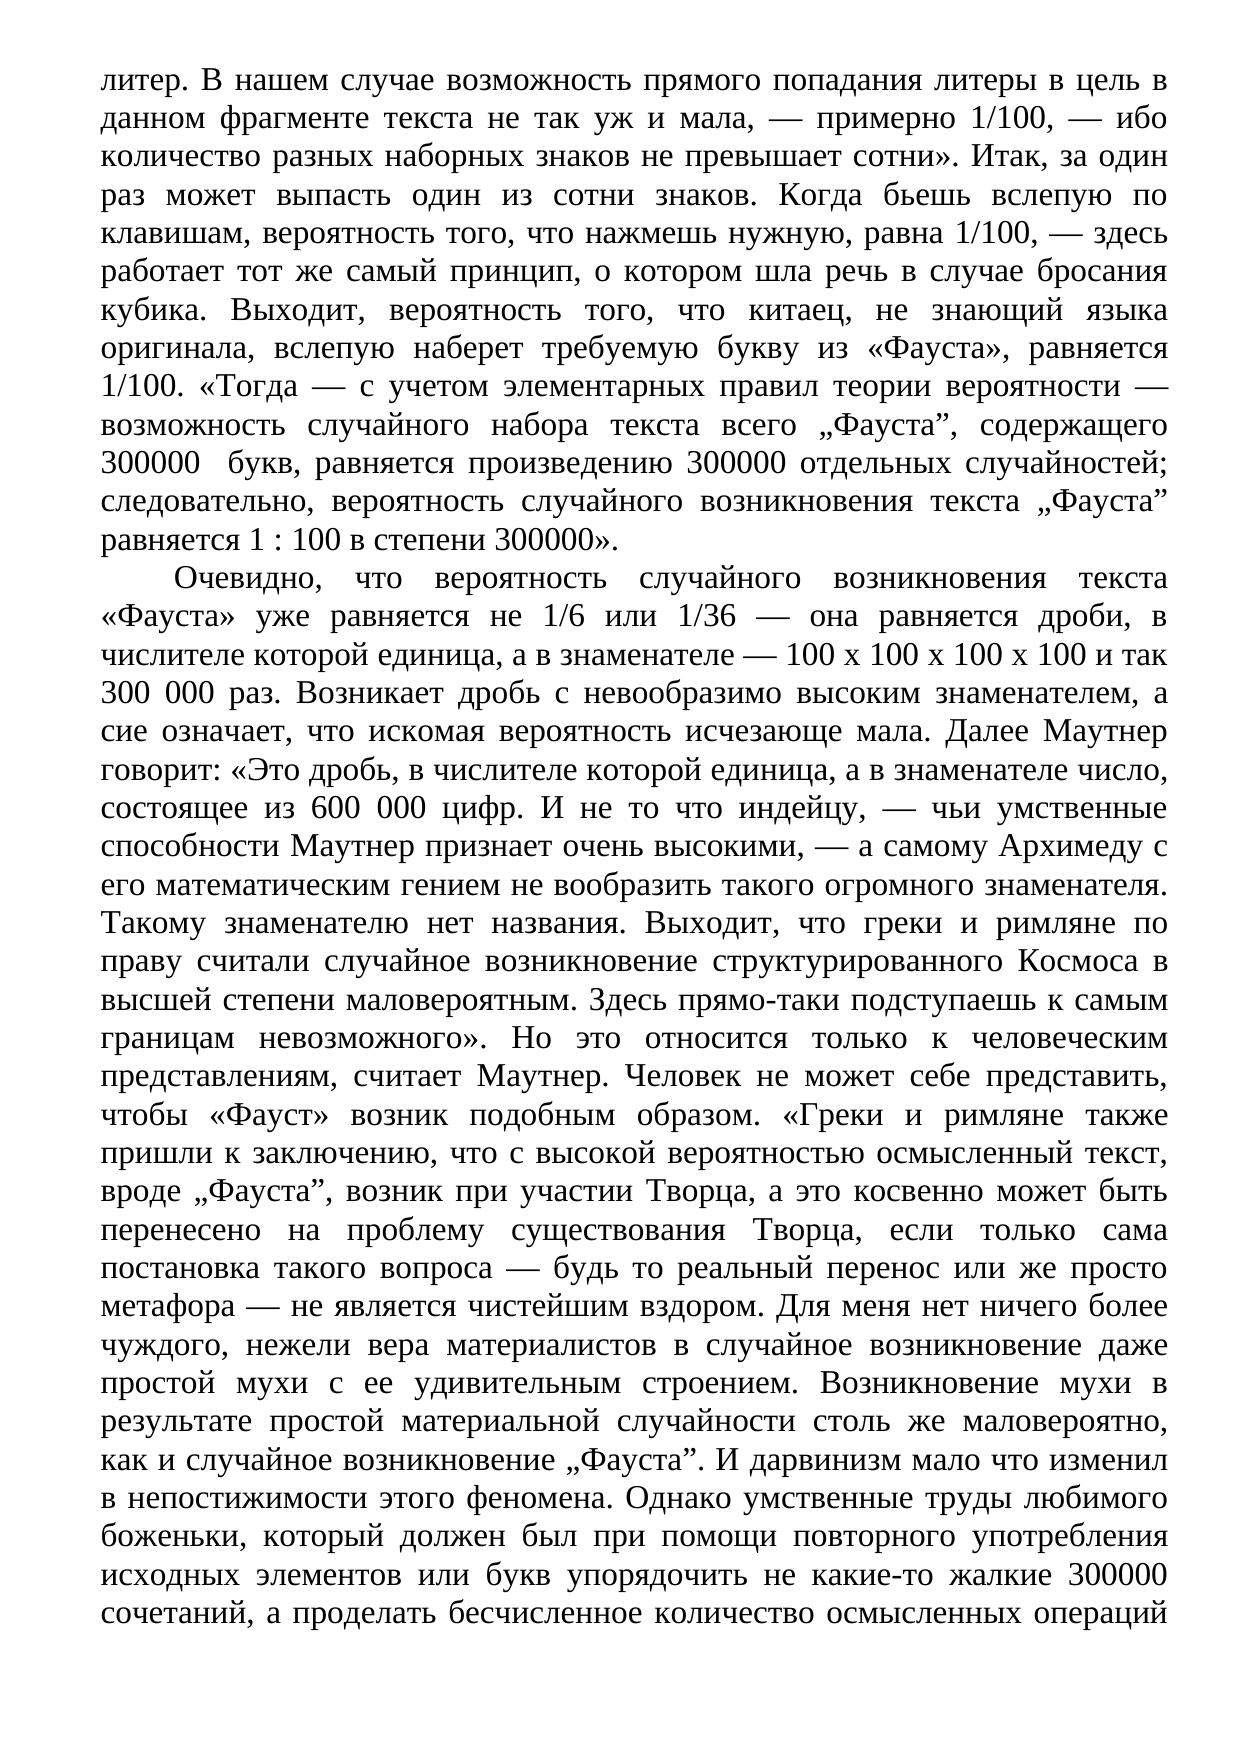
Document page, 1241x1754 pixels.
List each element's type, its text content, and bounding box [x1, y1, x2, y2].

text Очевидно, что вероятность случайного возникновения текста «Фауста» уже равняется не 1/6 или 1/36 — она равняется дроби, в числителе которой единица, а в знаменателе — 100 х 100 х 100 х 100 и так 300 000 раз. Возникает дробь с невообразимо высоким знаменателем, а сие означает, что искомая вероятность исчезающе мала. Далее Маутнер говорит: «Это дробь, в числителе которой единица, а в знаменателе число, состоящее из 600 000 цифр. И не то что индейцу, — чьи умственные способности Маутнер признает очень высокими, — а самому Архимеду с его математическим гением не вообразить такого огромного знаменателя. Такому знаменателю нет названия. Выходит, что греки и римляне по праву считали случайное возникновение структурированного Космоса в высшей степени маловероятным. Здесь прямо-таки подступаешь к самым границам невозможного». Но это относится только к человеческим представлениям, считает Маутнер. Человек не может себе представить, чтобы «Фауст» возник подобным образом. «Греки и римляне также пришли к заключению, что с высокой вероятностью осмысленный текст, вроде „Фауста”, возник при участии Творца, а это косвенно может быть перенесено на проблему существования Творца, если только сама постановка такого вопроса — будь то реальный перенос или же просто метафора — не является чистейшим вздором. Для меня нет ничего более чуждого, нежели вера материалистов в случайное возникновение даже простой мухи с ее удивительным строением. Возникновение мухи в результате простой материальной случайности столь же маловероятно, как и случайное возникновение „Фауста”. И дарвинизм мало что изменил в непостижимости этого феномена. Однако умственные труды любимого боженьки, который должен был при помощи повторного употребления исходных элементов или букв упорядочить не какие-то жалкие 300000 сочетаний, а проделать бесчисленное количество осмысленных операций [100, 557, 1169, 1631]
text литер. В нашем случае возможность прямого попадания литеры в цель в данном фрагменте текста не так уж и мала, — примерно 1/100, — ибо количество разных наборных знаков не превышает сотни». Итак, за один раз может выпасть один из сотни знаков. Когда бьешь вслепую по клавишам, вероятность того, что нажмешь нужную, равна 1/100, — здесь работает тот же самый принцип, о котором шла речь в случае бросания кубика. Выходит, вероятность того, что китаец, не знающий языка оригинала, вслепую наберет требуемую букву из «Фауста», равняется 1/100. «Тогда — с учетом элементарных правил теории вероятности — возможность случайного набора текста всего „Фауста”, содержащего 300000 букв, равняется произведению 300000 отдельных случайностей; следовательно, вероятность случайного возникновения текста „Фауста” равняется 1 : 100 в степени 300000». [100, 59, 1169, 557]
